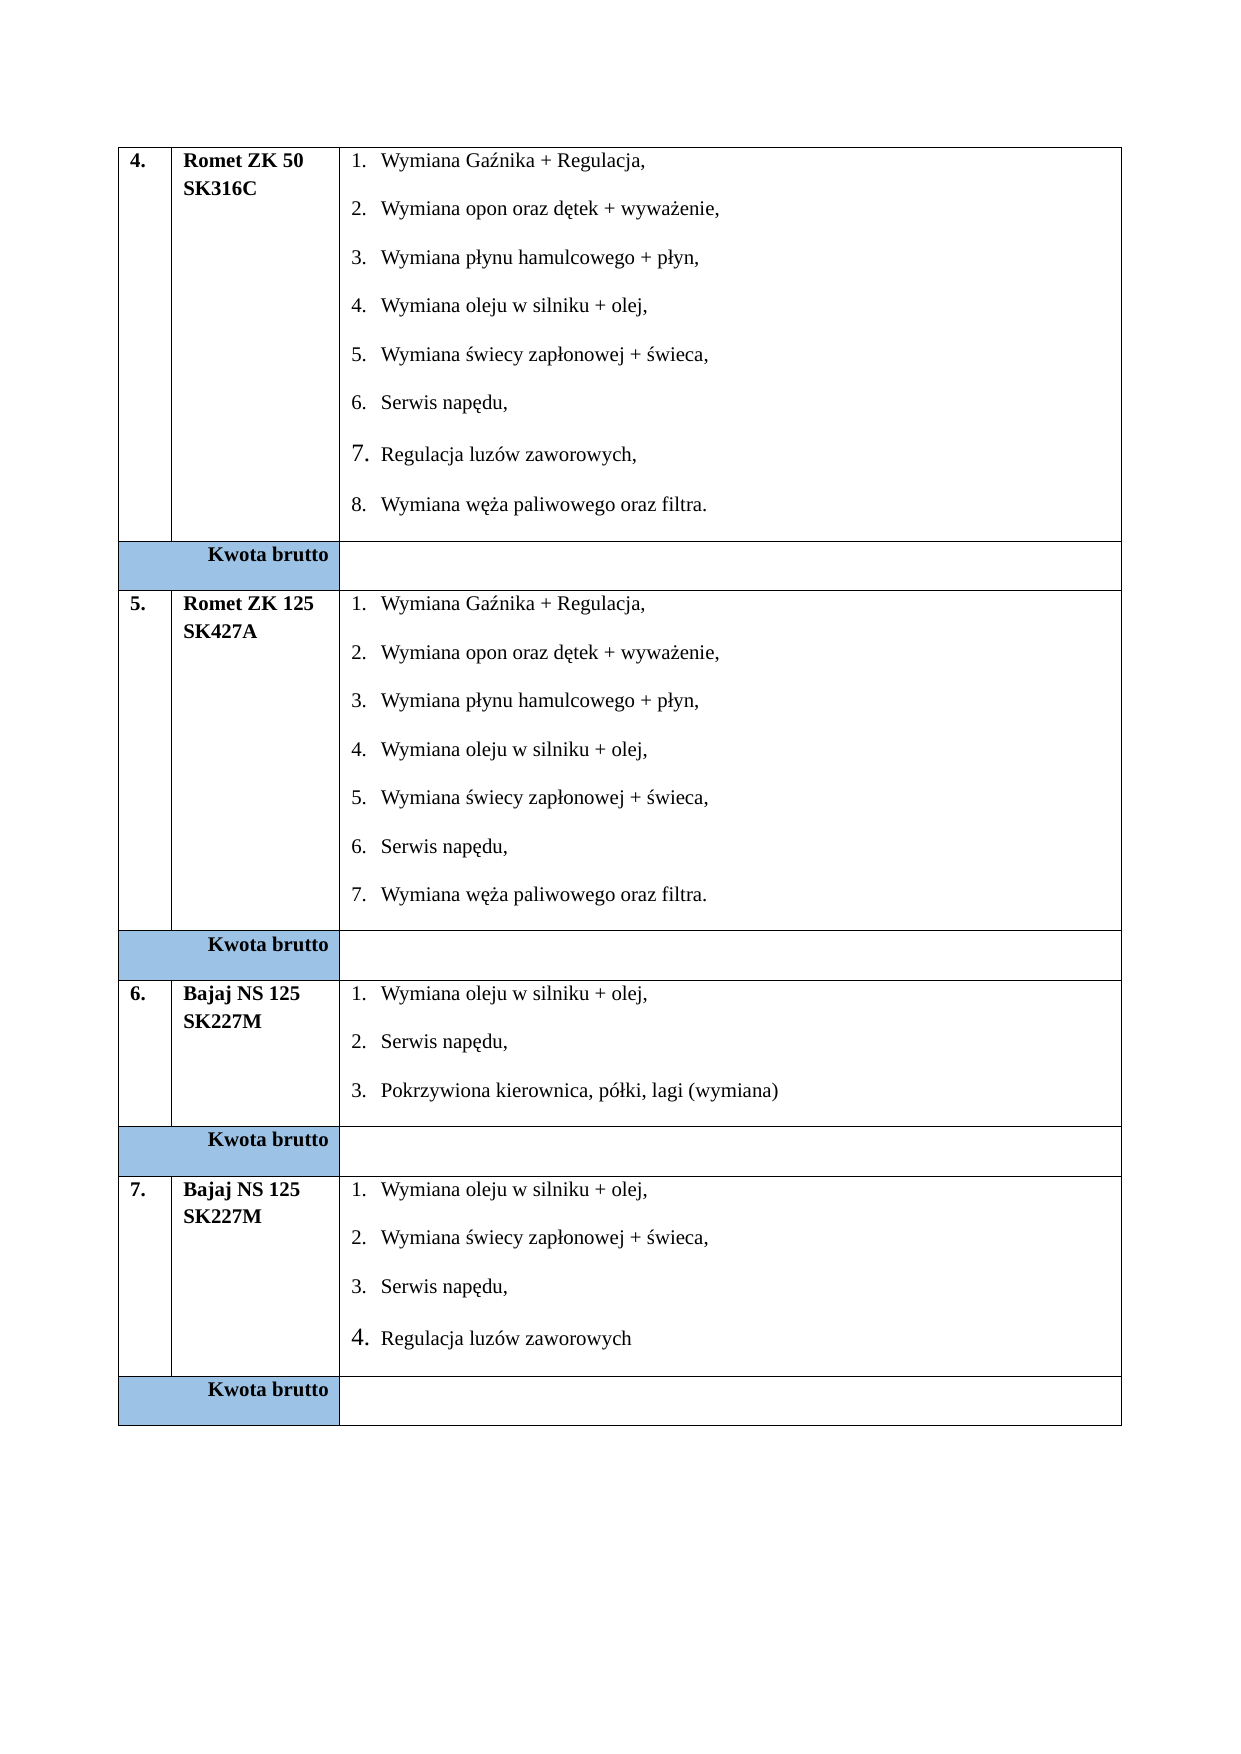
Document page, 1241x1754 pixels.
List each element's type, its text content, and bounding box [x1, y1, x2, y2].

table_cell Wymiana oleju w silniku + olej, Wymiana świecy zapłonowej + świeca, Serwis napędu, Regulacja luzów zaworowych [340, 1177, 1121, 1376]
table_cell Bajaj NS 125 SK227M [172, 981, 339, 1126]
table_cell Kwota brutto [119, 1127, 339, 1176]
table_cell Kwota brutto [119, 542, 339, 590]
table_cell [340, 542, 1121, 590]
table_cell [340, 1127, 1121, 1176]
table_cell Kwota brutto [119, 1377, 339, 1425]
table_cell Wymiana oleju w silniku + olej, Serwis napędu, Pokrzywiona kierownica, półki, lagi (wymiana) [340, 981, 1121, 1126]
table_cell Wymiana Gaźnika + Regulacja, Wymiana opon oraz dętek + wyważenie, Wymiana płynu hamulcowego + płyn, Wymiana oleju w silniku + olej, Wymiana świecy zapłonowej + świeca, Serwis napędu, Wymiana węża paliwowego oraz filtra. [340, 591, 1121, 930]
table_cell 5. [119, 591, 171, 930]
table_cell Kwota brutto [119, 931, 339, 980]
table_cell [340, 931, 1121, 980]
table_header Wymiana Gaźnika + Regulacja, Wymiana opon oraz dętek + wyważenie, Wymiana płynu hamulcowego + płyn, Wymiana oleju w silniku + olej, Wymiana świecy zapłonowej + świeca, Serwis napędu, Regulacja luzów zaworowych, Wymiana węża paliwowego oraz filtra. [340, 148, 1121, 541]
table_cell 6. [119, 981, 171, 1126]
table_header Romet ZK 50 SK316C [172, 148, 339, 541]
table_cell Romet ZK 125 SK427A [172, 591, 339, 930]
table_cell [340, 1377, 1121, 1425]
table_header 4. [119, 148, 171, 541]
table_cell 7. [119, 1177, 171, 1376]
table_cell Bajaj NS 125 SK227M [172, 1177, 339, 1376]
